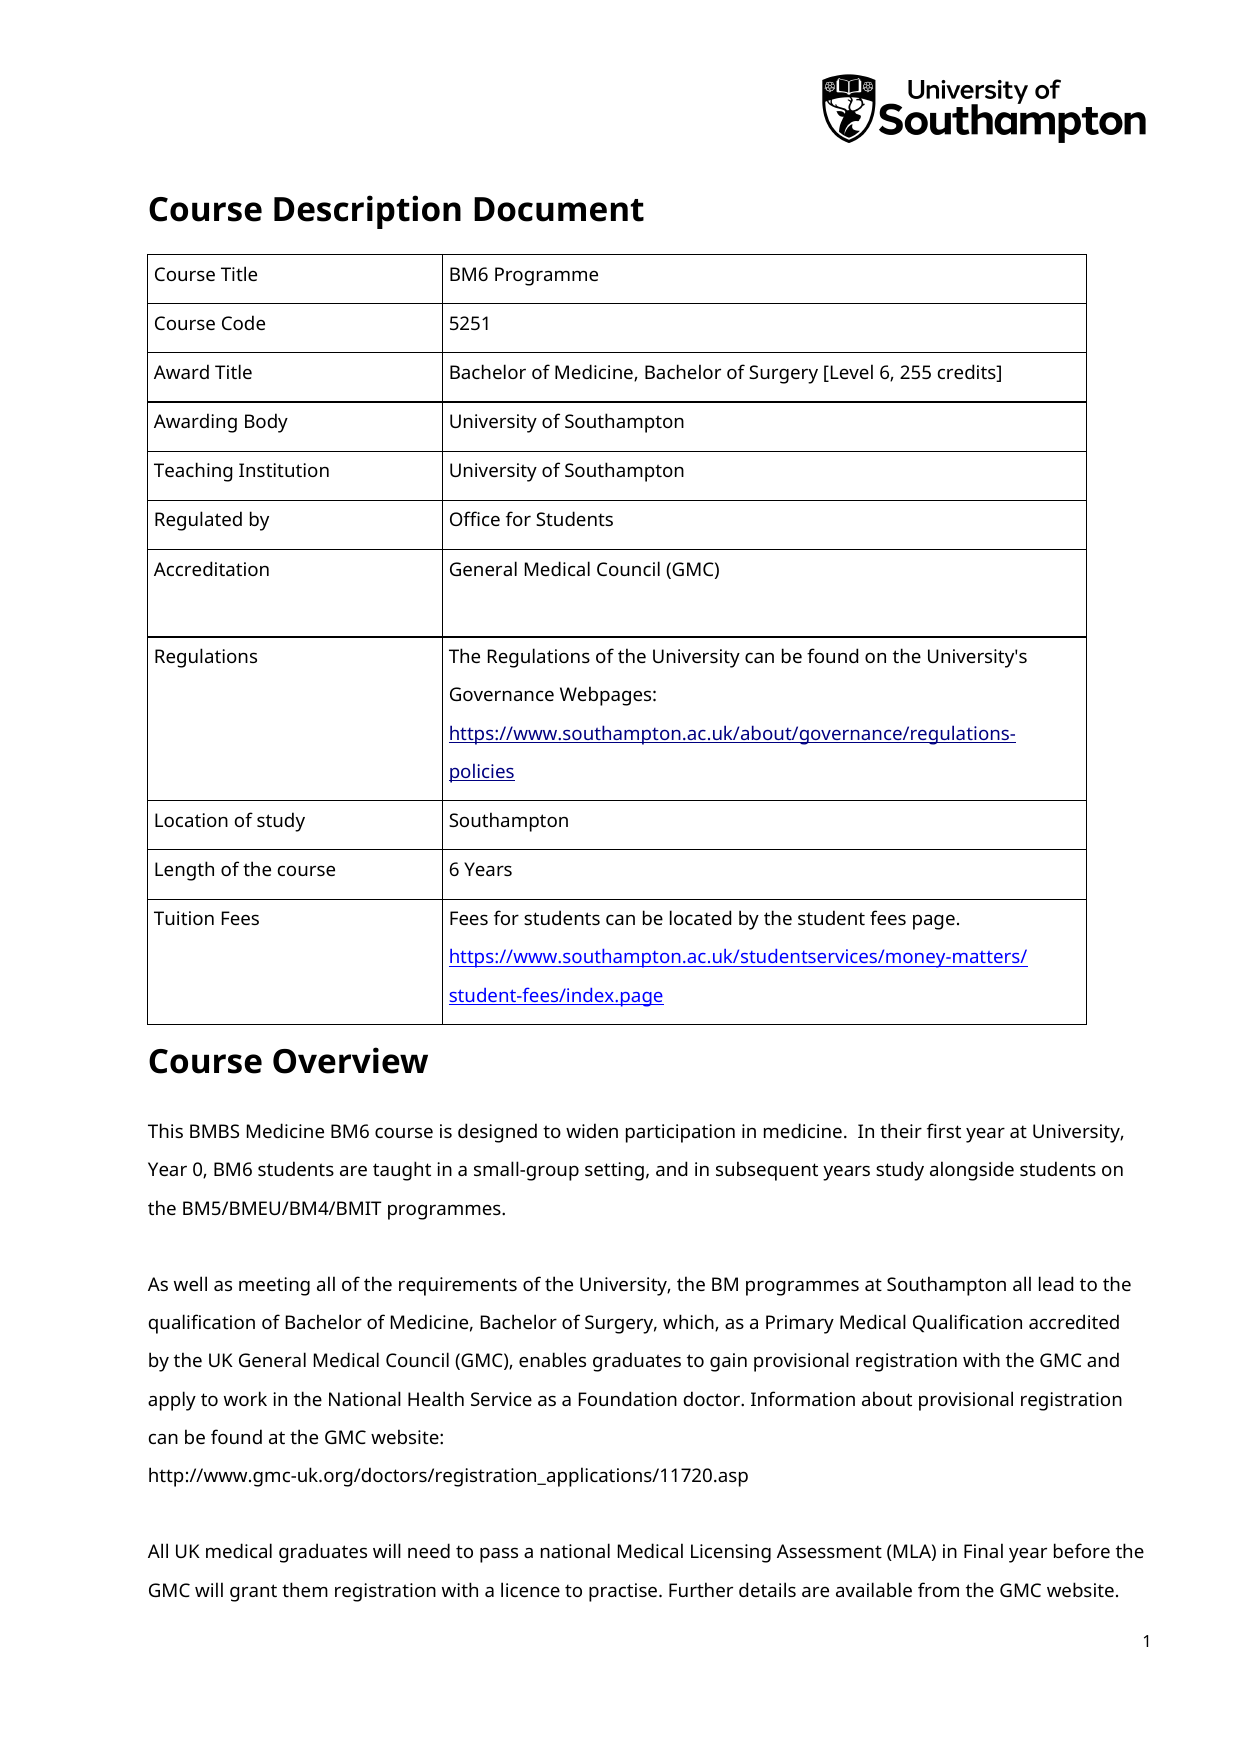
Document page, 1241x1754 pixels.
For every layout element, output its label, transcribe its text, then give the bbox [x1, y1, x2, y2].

table_cell Accreditation [148, 550, 442, 636]
table_cell Award Title [148, 353, 442, 401]
table_cell The Regulations of the University can be found on the University's Governance Webpages: https://www.southampton.ac.uk/about/governance/regulations-policies [443, 638, 1086, 800]
table_header BM6 Programme [443, 255, 1086, 303]
table_cell Bachelor of Medicine, Bachelor of Surgery [Level 6, 255 credits] [443, 353, 1086, 401]
table_cell University of Southampton [443, 403, 1086, 451]
table_cell Regulations [148, 638, 442, 800]
table_cell Length of the course [148, 850, 442, 898]
table_cell University of Southampton [443, 452, 1086, 500]
subtitle Course Overview [148, 1038, 1152, 1083]
subtitle Course Description Document [148, 186, 1152, 231]
table_cell 6 Years [443, 850, 1086, 898]
text This BMBS Medicine BM6 course is designed to widen participation in medicine. In their first year at University, Year 0, BM6 students are taught in a small-group setting, and in subsequent years study alongside students on the BM5/BMEU/BM4/BMIT programmes. As well as meeting all of the requirements of the University, the BM programmes at Southampton all lead to the qualification of Bachelor of Medicine, Bachelor of Surgery, which, as a Primary Medical Qualification accredited by the UK General Medical Council (GMC), enables graduates to gain provisional registration with the GMC and apply to work in the National Health Service as a Foundation doctor. Information about provisional registration can be found at the GMC website: http://www.gmc-uk.org/doctors/registration_applications/11720.asp All UK medical graduates will need to pass a national Medical Licensing Assessment (MLA) in Final year before the GMC will grant them registration with a licence to practise. Further details are available from the GMC website. [148, 1118, 1145, 1603]
table_cell Awarding Body [148, 403, 442, 451]
table_header Course Title [148, 255, 442, 303]
table_cell Southampton [443, 801, 1086, 849]
table_cell Teaching Institution [148, 452, 442, 500]
table_cell General Medical Council (GMC) [443, 550, 1086, 636]
table_cell 5251 [443, 304, 1086, 352]
table_cell Tuition Fees [148, 900, 442, 1024]
table_cell Regulated by [148, 501, 442, 549]
table_cell Location of study [148, 801, 442, 849]
table_cell Fees for students can be located by the student fees page. https://www.southampton.ac.uk/studentservices/money-matters/student-fees/index.page [443, 900, 1086, 1024]
table_cell Course Code [148, 304, 442, 352]
table_cell Office for Students [443, 501, 1086, 549]
